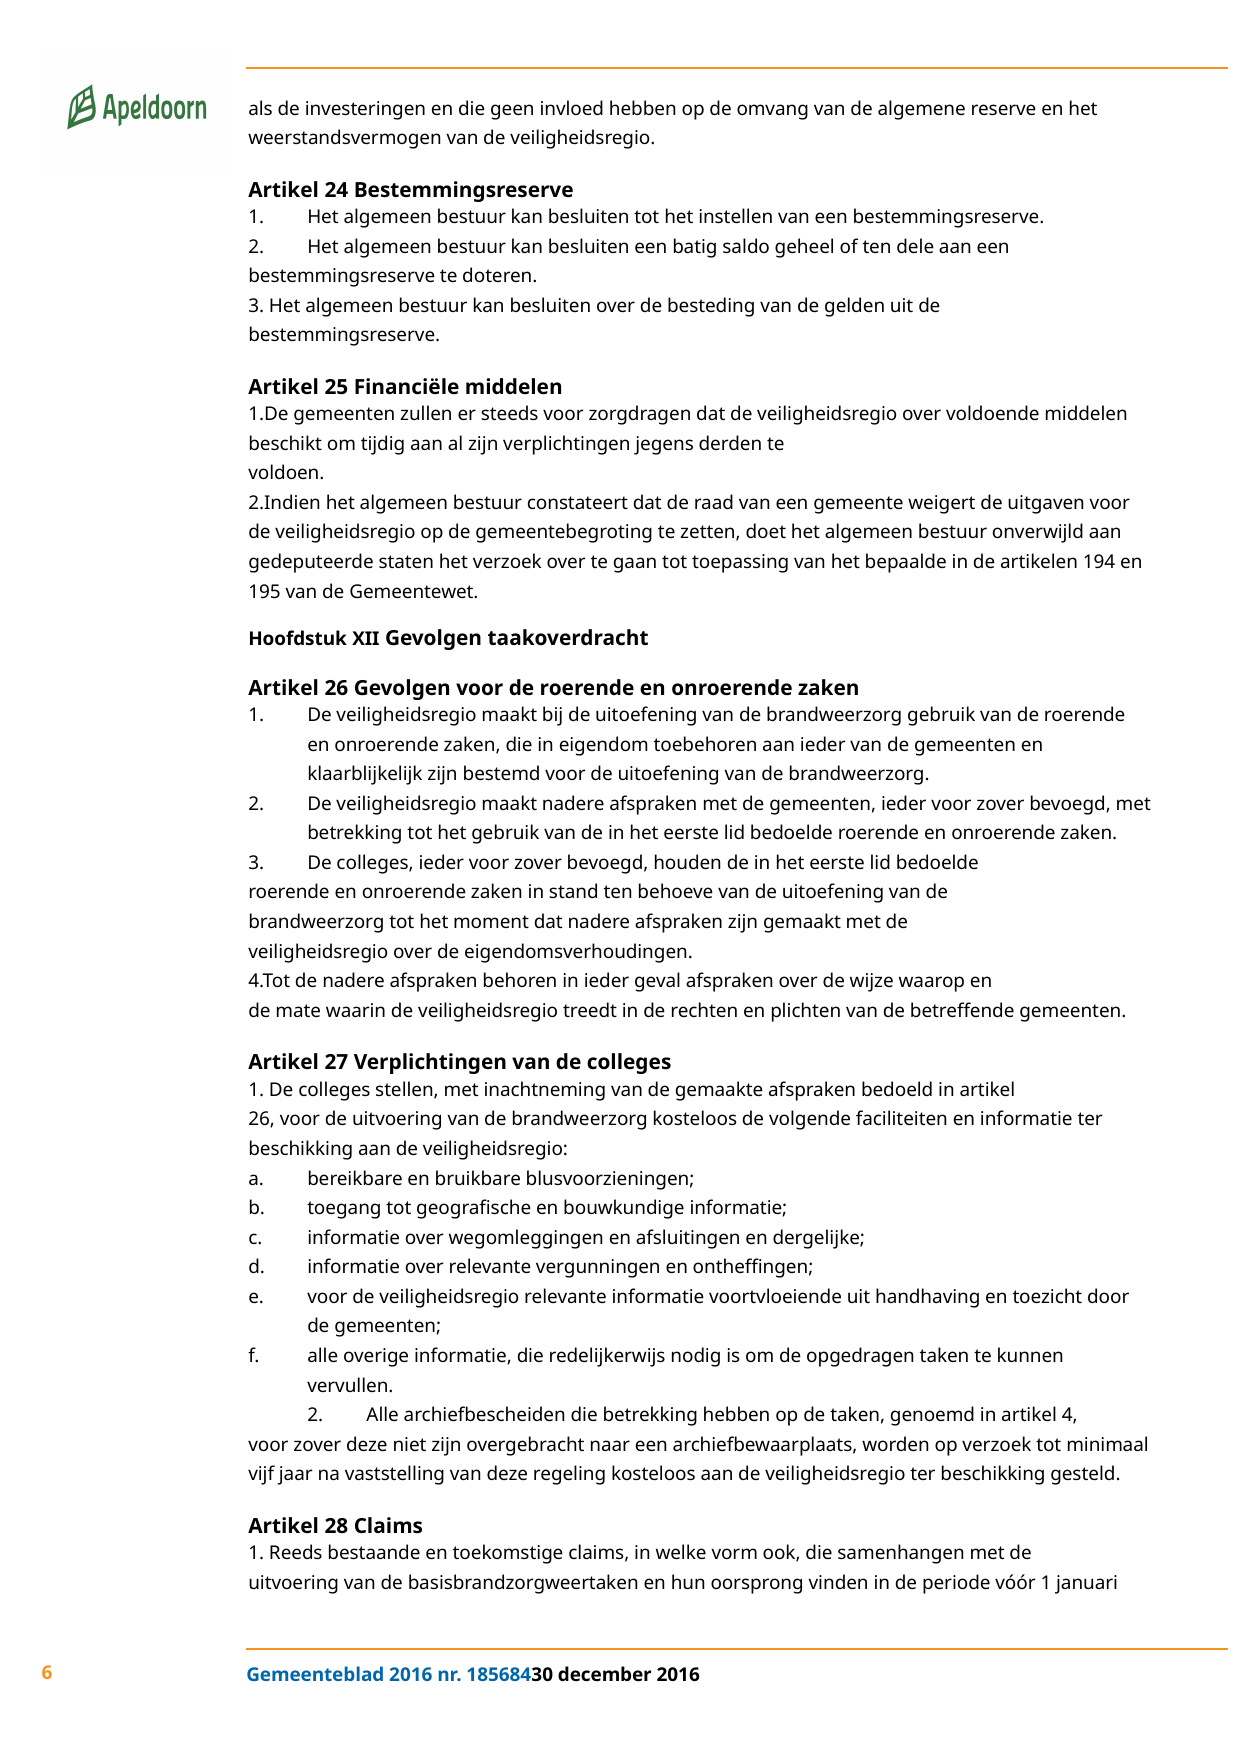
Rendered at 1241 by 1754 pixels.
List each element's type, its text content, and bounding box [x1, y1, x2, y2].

text roerende en onroerende zaken in stand ten behoeve van de uitoefening van de [248, 879, 1152, 904]
list Het algemeen bestuur kan besluiten tot het instellen van een bestemmingsreserve. [248, 203, 1152, 229]
text 1. Reeds bestaande en toekomstige claims, in welke vorm ook, die samenhangen met de [248, 1539, 1152, 1565]
text 1. De colleges stellen, met inachtneming van de gemaakte afspraken bedoeld in artikel [248, 1076, 1152, 1102]
list Het algemeen bestuur kan besluiten een batig saldo geheel of ten dele aan een [248, 233, 1152, 258]
text 3. Het algemeen bestuur kan besluiten over de besteding van de gelden uit de [248, 292, 1152, 318]
text de mate waarin de veiligheidsregio treedt in de rechten en plichten van de betreffende gemeenten. [248, 997, 1152, 1023]
list alle overige informatie, die redelijkerwijs nodig is om de opgedragen taken te kunnen vervullen. [248, 1342, 1152, 1397]
text bestemmingsreserve te doteren. [248, 262, 1152, 288]
text 2.Indien het algemeen bestuur constateert dat de raad van een gemeente weigert de uitgaven voor de veiligheidsregio op de gemeentebegroting te zetten, doet het algemeen bestuur onverwijld aan gedeputeerde staten het verzoek over te gaan tot toepassing van het bepaalde in de artikelen 194 en 195 van de Gemeentewet. [248, 489, 1152, 604]
list Alle archiefbescheiden die betrekking hebben op de taken, genoemd in artikel 4, [307, 1401, 1152, 1427]
list voor de veiligheidsregio relevante informatie voortvloeiende uit handhaving en toezicht door de gemeenten; [248, 1283, 1152, 1338]
text bestemmingsreserve. [248, 322, 1152, 347]
list toegang tot geografische en bouwkundige informatie; [248, 1194, 1152, 1220]
text Hoofdstuk XII Gevolgen taakoverdracht [248, 623, 1152, 652]
text brandweerzorg tot het moment dat nadere afspraken zijn gemaakt met de [248, 908, 1152, 934]
list De veiligheidsregio maakt bij de uitoefening van de brandweerzorg gebruik van de roerende en onroerende zaken, die in eigendom toebehoren aan ieder van de gemeenten en klaarblijkelijk zijn bestemd voor de uitoefening van de brandweerzorg. [248, 701, 1152, 786]
text uitvoering van de basisbrandzorgweertaken en hun oorsprong vinden in de periode vóór 1 januari [248, 1569, 1152, 1595]
text voor zover deze niet zijn overgebracht naar een archiefbewaarplaats, worden op verzoek tot minimaal vijf jaar na vaststelling van deze regeling kosteloos aan de veiligheidsregio ter beschikking gesteld. [248, 1431, 1152, 1486]
text Artikel 25 Financiële middelen [248, 372, 1152, 400]
text 26, voor de uitvoering van de brandweerzorg kosteloos de volgende faciliteiten en informatie ter beschikking aan de veiligheidsregio: [248, 1106, 1152, 1161]
text 4.Tot de nadere afspraken behoren in ieder geval afspraken over de wijze waarop en [248, 967, 1152, 993]
text als de investeringen en die geen invloed hebben op de omvang van de algemene reserve en het weerstandsvermogen van de veiligheidsregio. [248, 95, 1152, 150]
list bereikbare en bruikbare blusvoorzieningen; [248, 1165, 1152, 1190]
text Artikel 26 Gevolgen voor de roerende en onroerende zaken [248, 673, 1152, 701]
list De veiligheidsregio maakt nadere afspraken met de gemeenten, ieder voor zover bevoegd, met betrekking tot het gebruik van de in het eerste lid bedoelde roerende en onroerende zaken. [248, 790, 1152, 845]
text voldoen. [248, 459, 1152, 485]
list De colleges, ieder voor zover bevoegd, houden de in het eerste lid bedoelde [248, 849, 1152, 875]
picture [41, 47, 231, 172]
text Artikel 27 Verplichtingen van de colleges [248, 1047, 1152, 1076]
text Artikel 24 Bestemmingsreserve [248, 175, 1152, 203]
text 1.De gemeenten zullen er steeds voor zorgdragen dat de veiligheidsregio over voldoende middelen beschikt om tijdig aan al zijn verplichtingen jegens derden te [248, 400, 1152, 456]
list informatie over wegomleggingen en afsluitingen en dergelijke; [248, 1224, 1152, 1249]
text Artikel 28 Claims [248, 1511, 1152, 1539]
list informatie over relevante vergunningen en ontheffingen; [248, 1253, 1152, 1279]
text veiligheidsregio over de eigendomsverhoudingen. [248, 938, 1152, 964]
